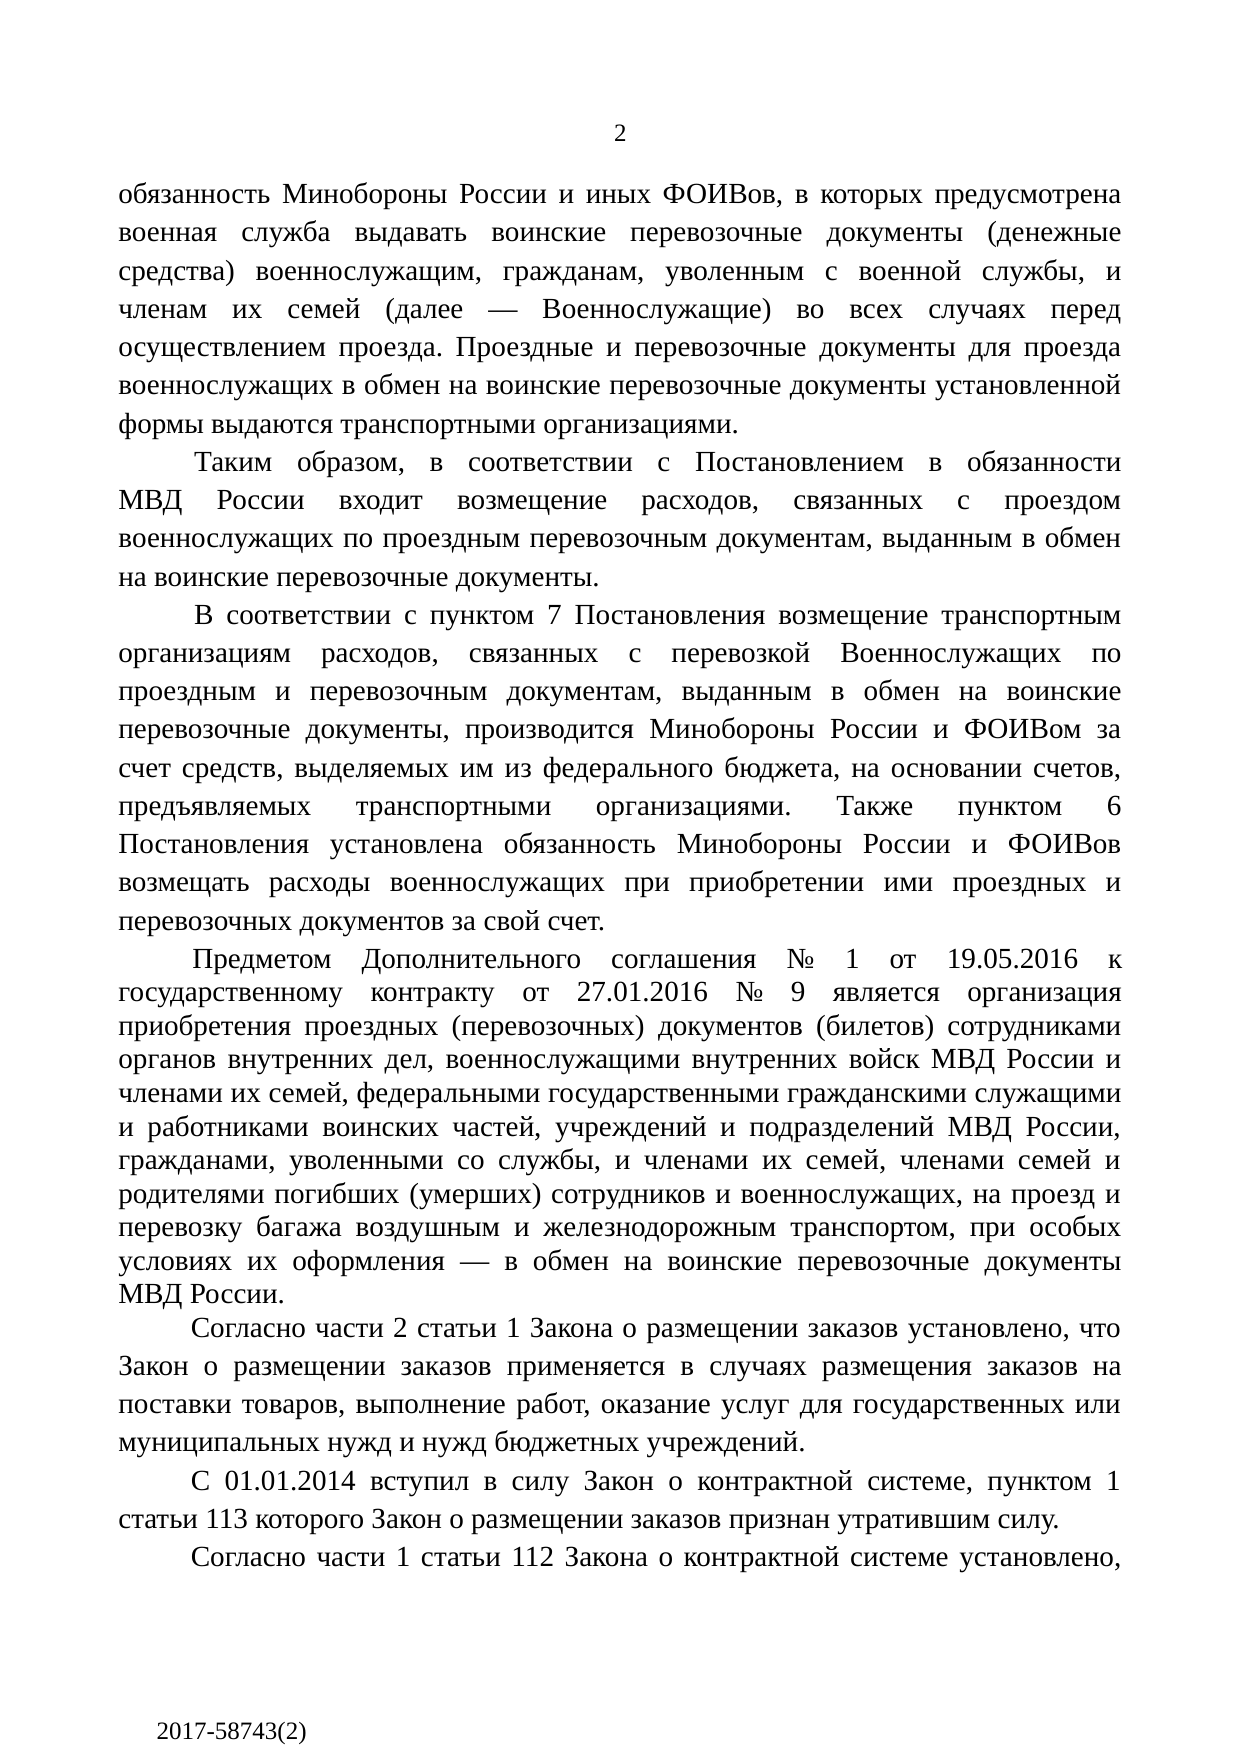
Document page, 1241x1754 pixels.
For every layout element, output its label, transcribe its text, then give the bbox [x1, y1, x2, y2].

text Согласно части 1 статьи 112 Закона о контрактной системе установлено, [118, 1539, 1122, 1573]
text В соответствии с пунктом 7 Постановления возмещение транспортным организациям расходов, связанных с перевозкой Военнослужащих по проездным и перевозочным документам, выданным в обмен на воинские перевозочные документы, производится Минобороны России и ФОИВом за счет средств, выделяемых им из федерального бюджета, на основании счетов, предъявляемых транспортными организациями. Также пунктом 6 Постановления установлена обязанность Минобороны России и ФОИВов возмещать расходы военнослужащих при приобретении ими проездных и перевозочных документов за свой счет. [118, 597, 1122, 936]
text обязанность Минобороны России и иных ФОИВов, в которых предусмотрена военная служба выдавать воинские перевозочные документы (денежные средства) военнослужащим, гражданам, уволенным с военной службы, и членам их семей (далее — Военнослужащие) во всех случаях перед осуществлением проезда. Проездные и перевозочные документы для проезда военнослужащих в обмен на воинские перевозочные документы установленной формы выдаются транспортными организациями. [118, 176, 1122, 439]
text С 01.01.2014 вступил в силу Закон о контрактной системе, пунктом 1 статьи 113 которого Закон о размещении заказов признан утратившим силу. [118, 1463, 1122, 1534]
text Предметом Дополнительного соглашения № 1 от 19.05.2016 к государственному контракту от 27.01.2016 № 9 является организация приобретения проездных (перевозочных) документов (билетов) сотрудниками органов внутренних дел, военнослужащими внутренних войск МВД России и членами их семей, федеральными государственными гражданскими служащими и работниками воинских частей, учреждений и подразделений МВД России, гражданами, уволенными со службы, и членами их семей, членами семей и родителями погибших (умерших) сотрудников и военнослужащих, на проезд и перевозку багажа воздушным и железнодорожным транспортом, при особых условиях их оформления — в обмен на воинские перевозочные документы МВД России. [118, 941, 1122, 1310]
text Таким образом, в соответствии с Постановлением в обязанности МВД России входит возмещение расходов, связанных с проездом военнослужащих по проездным перевозочным документам, выданным в обмен на воинские перевозочные документы. [118, 444, 1122, 592]
text Согласно части 2 статьи 1 Закона о размещении заказов установлено, что Закон о размещении заказов применяется в случаях размещения заказов на поставки товаров, выполнение работ, оказание услуг для государственных или муниципальных нужд и нужд бюджетных учреждений. [118, 1310, 1122, 1458]
